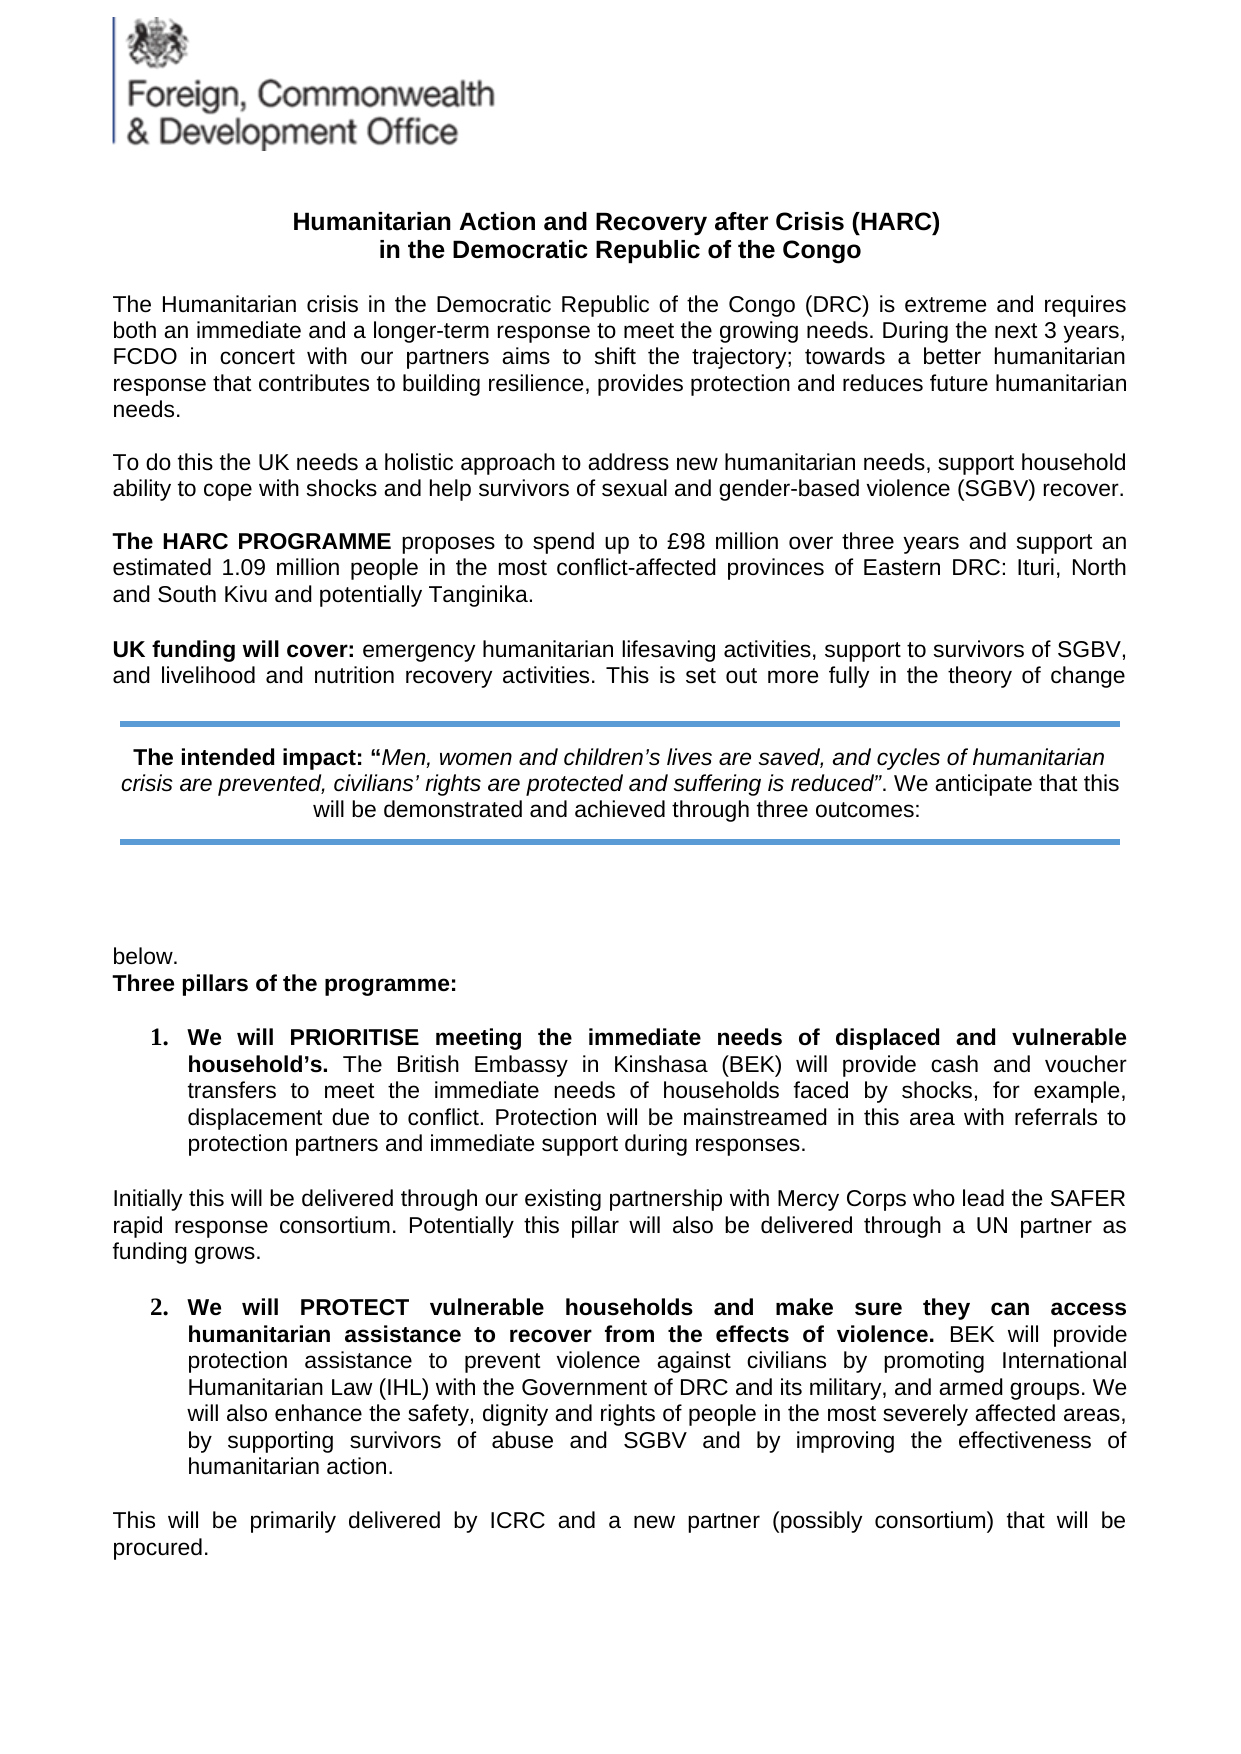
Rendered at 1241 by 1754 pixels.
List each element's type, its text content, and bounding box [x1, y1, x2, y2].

text The intended impact: “Men, women and children’s lives are saved, and cycles of humanitarian crisis are prevented, civilians’ rights are protected and suffering is reduced”. We anticipate that this will be demonstrated and achieved through three outcomes: [120, 727, 1120, 839]
text in the Democratic Republic of the Congo [112, 236, 1128, 264]
text To do this the UK needs a holistic approach to address new humanitarian needs, support household ability to cope with shocks and help survivors of sexual and gender-based violence (SGBV) recover. [112, 449, 1128, 501]
text Three pillars of the programme: [112, 970, 1128, 996]
text Humanitarian Action and Recovery after Crisis (HARC) [112, 207, 1128, 236]
text UK funding will cover: emergency humanitarian lifesaving activities, support to survivors of SGBV, and livelihood and nutrition recovery activities. This is set out more fully in the theory of change below. [105, 636, 1135, 970]
text Initially this will be delivered through our existing partnership with Mercy Corps who lead the SAFER rapid response consortium. Potentially this pillar will also be delivered through a UN partner as funding grows. [112, 1185, 1128, 1264]
text The HARC PROGRAMME proposes to spend up to £98 million over three years and support an estimated 1.09 million people in the most conflict-affected provinces of Eastern DRC: Ituri, North and South Kivu and potentially Tanginika. [112, 528, 1128, 607]
text The Humanitarian crisis in the Democratic Republic of the Congo (DRC) is extreme and requires both an immediate and a longer-term response to meet the growing needs. During the next 3 years, FCDO in concert with our partners aims to shift the trajectory; towards a better humanitarian response that contributes to building resilience, provides protection and reduces future humanitarian needs. [112, 291, 1128, 422]
list We will PROTECT vulnerable households and make sure they can access humanitarian assistance to recover from the effects of violence. BEK will provide protection assistance to prevent violence against civilians by promoting International Humanitarian Law (IHL) with the Government of DRC and its military, and armed groups. We will also enhance the safety, dignity and rights of people in the most severely affected areas, by supporting survivors of abuse and SGBV and by improving the effectiveness of humanitarian action. [150, 1292, 1128, 1479]
text This will be primarily delivered by ICRC and a new partner (possibly consortium) that will be procured. [112, 1507, 1128, 1560]
list We will PRIORITISE meeting the immediate needs of displaced and vulnerable household’s. The British Embassy in Kinshasa (BEK) will provide cash and voucher transfers to meet the immediate needs of households faced by shocks, for example, displacement due to conflict. Protection will be mainstreamed in this area with referrals to protection partners and immediate support during responses. [150, 1022, 1128, 1157]
